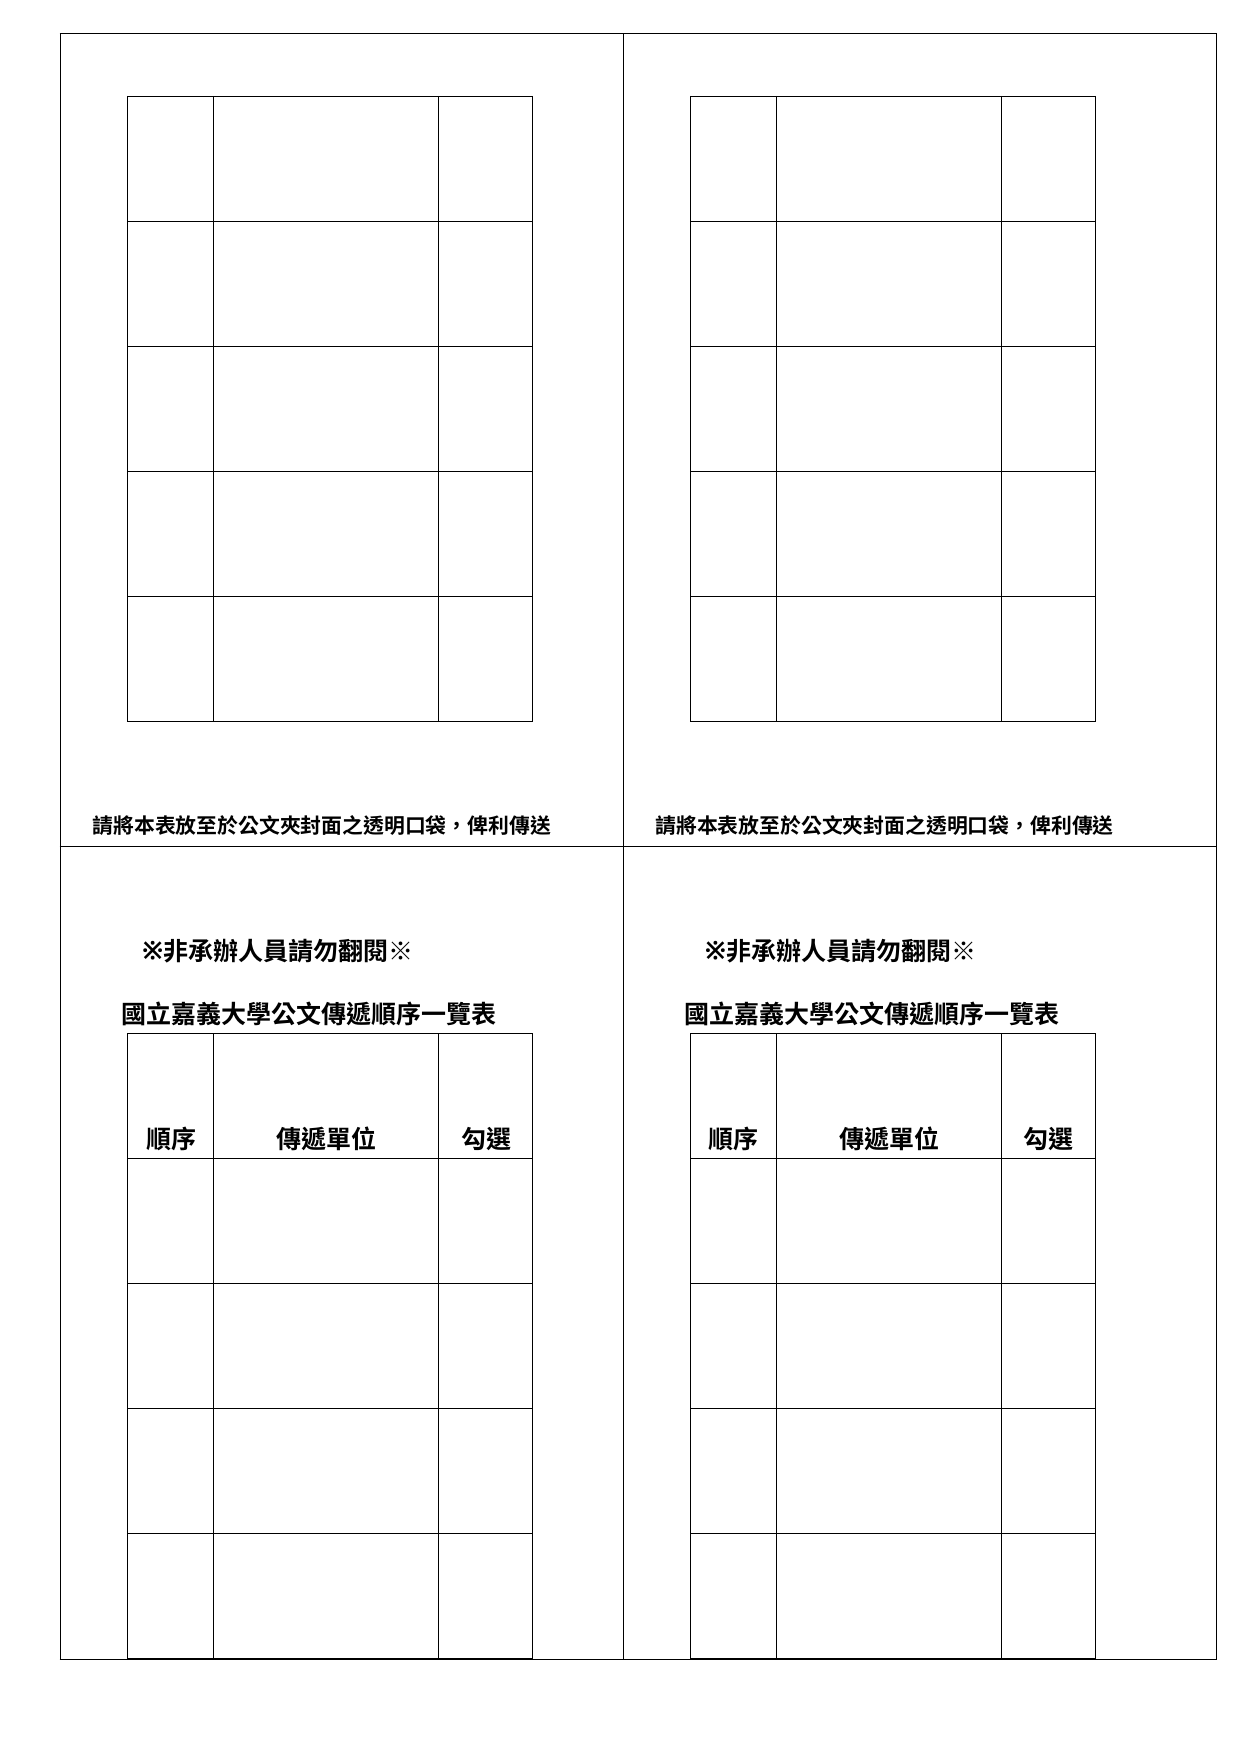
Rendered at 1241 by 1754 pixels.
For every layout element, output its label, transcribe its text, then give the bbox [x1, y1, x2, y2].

table_cell [1002, 597, 1095, 721]
table_header 順序 [128, 1034, 213, 1158]
table_cell ※非承辦人員請勿翻閱※ 國立嘉義大學公文傳遞順序一覽表 [624, 847, 1216, 1659]
table_cell [691, 347, 776, 471]
table_header 勾選 [1002, 1034, 1095, 1158]
table_cell [128, 472, 213, 596]
table_cell [439, 597, 532, 721]
table_cell [1002, 1409, 1095, 1533]
table_cell [214, 597, 438, 721]
table_cell [1002, 222, 1095, 346]
table_cell [777, 1284, 1001, 1408]
table_cell [214, 97, 438, 221]
table_cell [691, 1409, 776, 1533]
table_cell [214, 1534, 438, 1658]
table_cell [777, 1409, 1001, 1533]
table_cell [777, 1534, 1001, 1658]
table_header 傳遞單位 [777, 1034, 1001, 1158]
table_cell [691, 97, 776, 221]
table_cell [691, 1159, 776, 1283]
table_cell [128, 222, 213, 346]
table_cell [439, 1159, 532, 1283]
table_cell [1002, 347, 1095, 471]
table_cell 請將本表放至於公文夾封面之透明口袋，俾利傳送 [624, 34, 1216, 846]
table_cell [439, 347, 532, 471]
table_cell 請將本表放至於公文夾封面之透明口袋，俾利傳送 [61, 34, 623, 846]
table_cell [214, 472, 438, 596]
table_cell [128, 1409, 213, 1533]
table_header 順序 [691, 1034, 776, 1158]
table_cell [214, 1159, 438, 1283]
table_cell [691, 222, 776, 346]
table_cell [128, 97, 213, 221]
table_cell [214, 347, 438, 471]
table_cell [439, 1534, 532, 1658]
table_cell ※非承辦人員請勿翻閱※ 國立嘉義大學公文傳遞順序一覽表 [61, 847, 623, 1659]
table_cell [214, 1409, 438, 1533]
table_cell [777, 347, 1001, 471]
table_cell [777, 97, 1001, 221]
table_cell [439, 97, 532, 221]
table_cell [777, 1159, 1001, 1283]
table_cell [214, 1284, 438, 1408]
table_cell [439, 222, 532, 346]
table_cell [691, 472, 776, 596]
table_cell [777, 472, 1001, 596]
table_cell [1002, 97, 1095, 221]
table_cell [128, 347, 213, 471]
table_cell [128, 1534, 213, 1658]
table_cell [691, 597, 776, 721]
table_cell [128, 1284, 213, 1408]
table_cell [128, 1159, 213, 1283]
table_cell [1002, 1284, 1095, 1408]
table_cell [1002, 472, 1095, 596]
table_cell [691, 1284, 776, 1408]
table_cell [691, 1534, 776, 1658]
table_cell [214, 222, 438, 346]
table_cell [128, 597, 213, 721]
table_cell [439, 1284, 532, 1408]
table_cell [439, 1409, 532, 1533]
table_cell [1002, 1159, 1095, 1283]
table_cell [439, 472, 532, 596]
table_cell [1002, 1534, 1095, 1658]
table_cell [777, 597, 1001, 721]
table_cell [777, 222, 1001, 346]
table_header 勾選 [439, 1034, 532, 1158]
table_header 傳遞單位 [214, 1034, 438, 1158]
